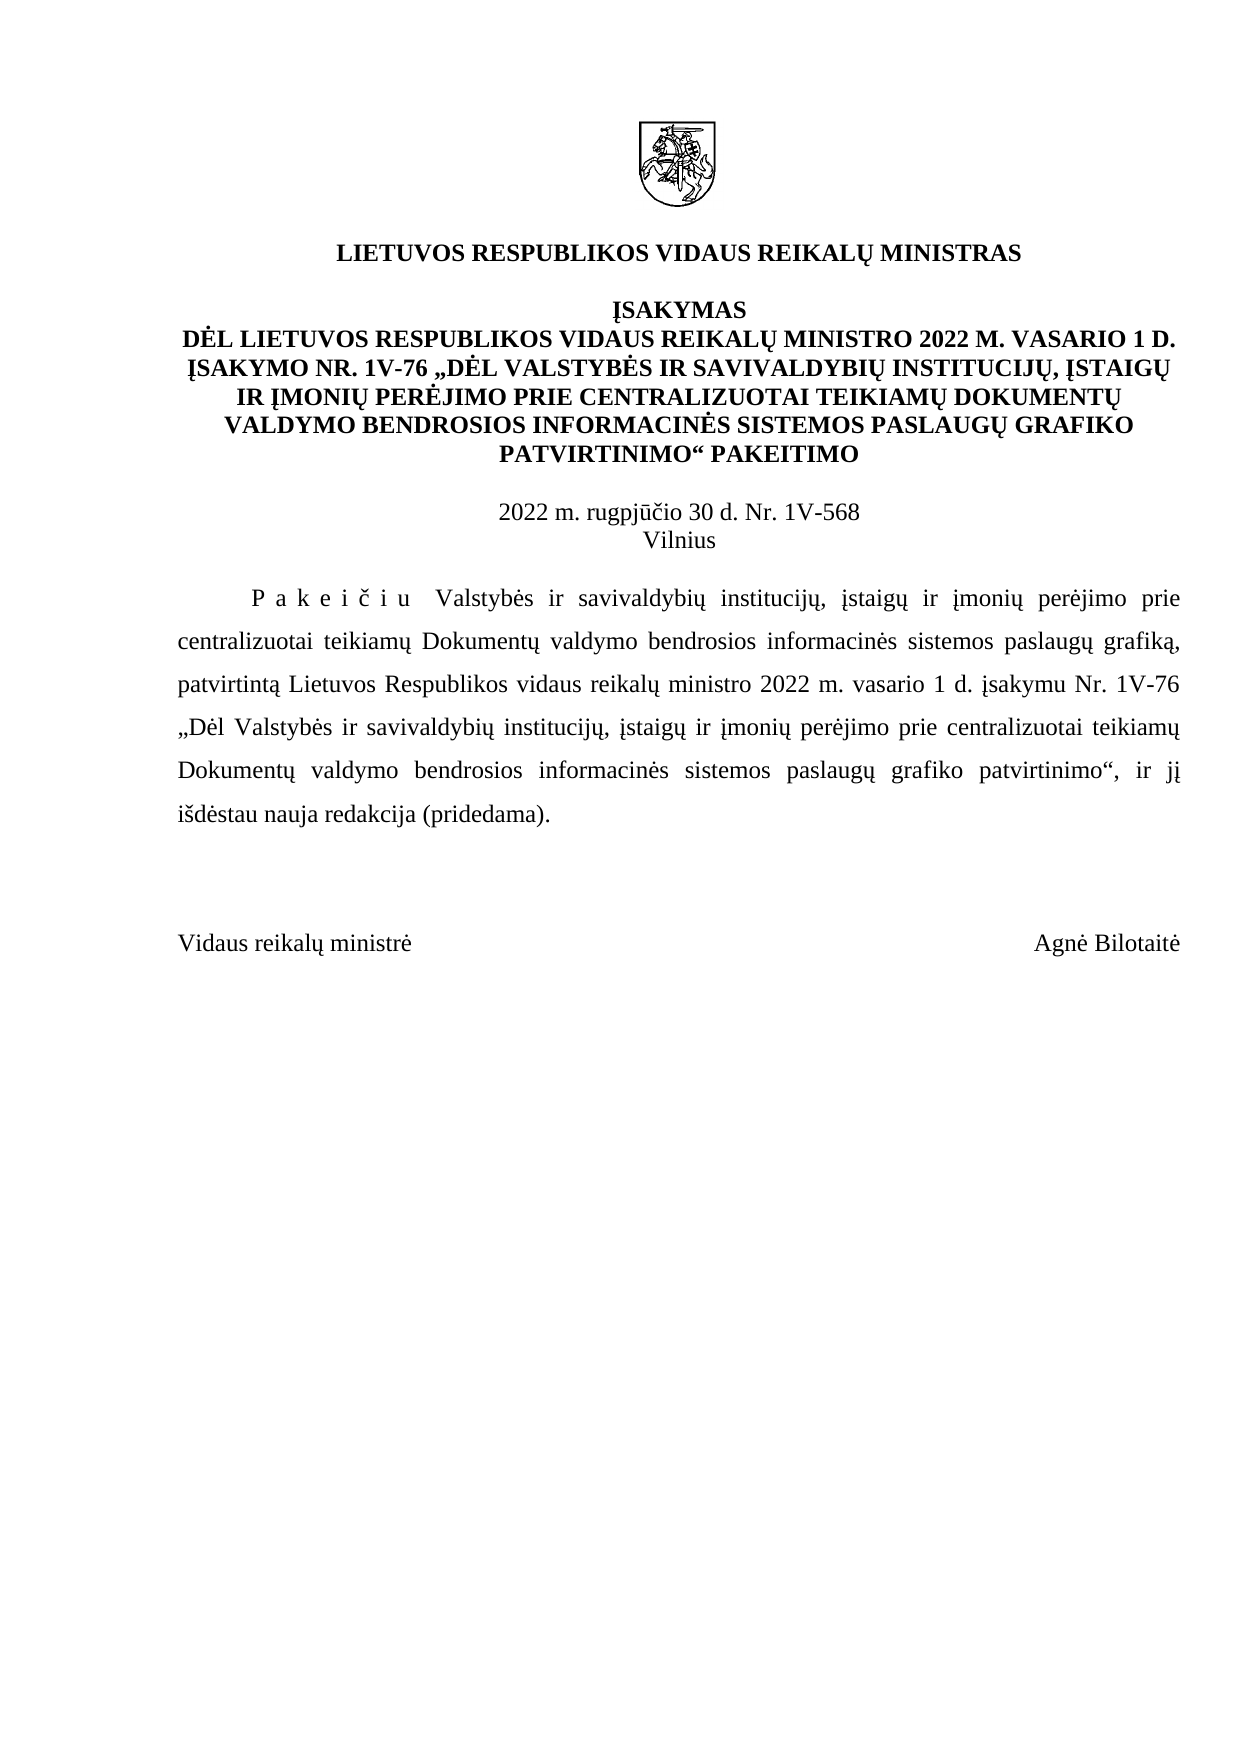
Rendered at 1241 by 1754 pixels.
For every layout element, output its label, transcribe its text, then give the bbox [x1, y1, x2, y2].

text LIETUVOS RESPUBLIKOS VIDAUS REIKALŲ MINISTRAS [177, 238, 1181, 267]
text Pakeičiu Valstybės ir savivaldybių institucijų, įstaigų ir įmonių perėjimo prie centralizuotai teikiamų Dokumentų valdymo bendrosios informacinės sistemos paslaugų grafiką, patvirtintą Lietuvos Respublikos vidaus reikalų ministro 2022 m. vasario 1 d. įsakymu Nr. 1V-76 „Dėl Valstybės ir savivaldybių institucijų, įstaigų ir įmonių perėjimo prie centralizuotai teikiamų Dokumentų valdymo bendrosios informacinės sistemos paslaugų grafiko patvirtinimo“, ir jį išdėstau nauja redakcija (pridedama). [177, 583, 1181, 827]
text DĖL LIETUVOS RESPUBLIKOS VIDAUS REIKALŲ MINISTRO 2022 M. VASARIO 1 D. ĮSAKYMO NR. 1V-76 „DĖL VALSTYBĖS IR SAVIVALDYBIŲ INSTITUCIJŲ, ĮSTAIGŲ IR ĮMONIŲ PERĖJIMO PRIE CENTRALIZUOTAI TEIKIAMŲ DOKUMENTŲ VALDYMO BENDROSIOS INFORMACINĖS SISTEMOS PASLAUGŲ GRAFIKO PATVIRTINIMO“ PAKEITIMO [177, 324, 1181, 468]
text Vidaus reikalų ministrė Agnė Bilotaitė [177, 928, 1181, 957]
text Vilnius [177, 526, 1181, 554]
text ĮSAKYMAS [177, 296, 1181, 324]
text 2022 m. rugpjūčio 30 d. Nr. 1V-568 [177, 497, 1181, 526]
